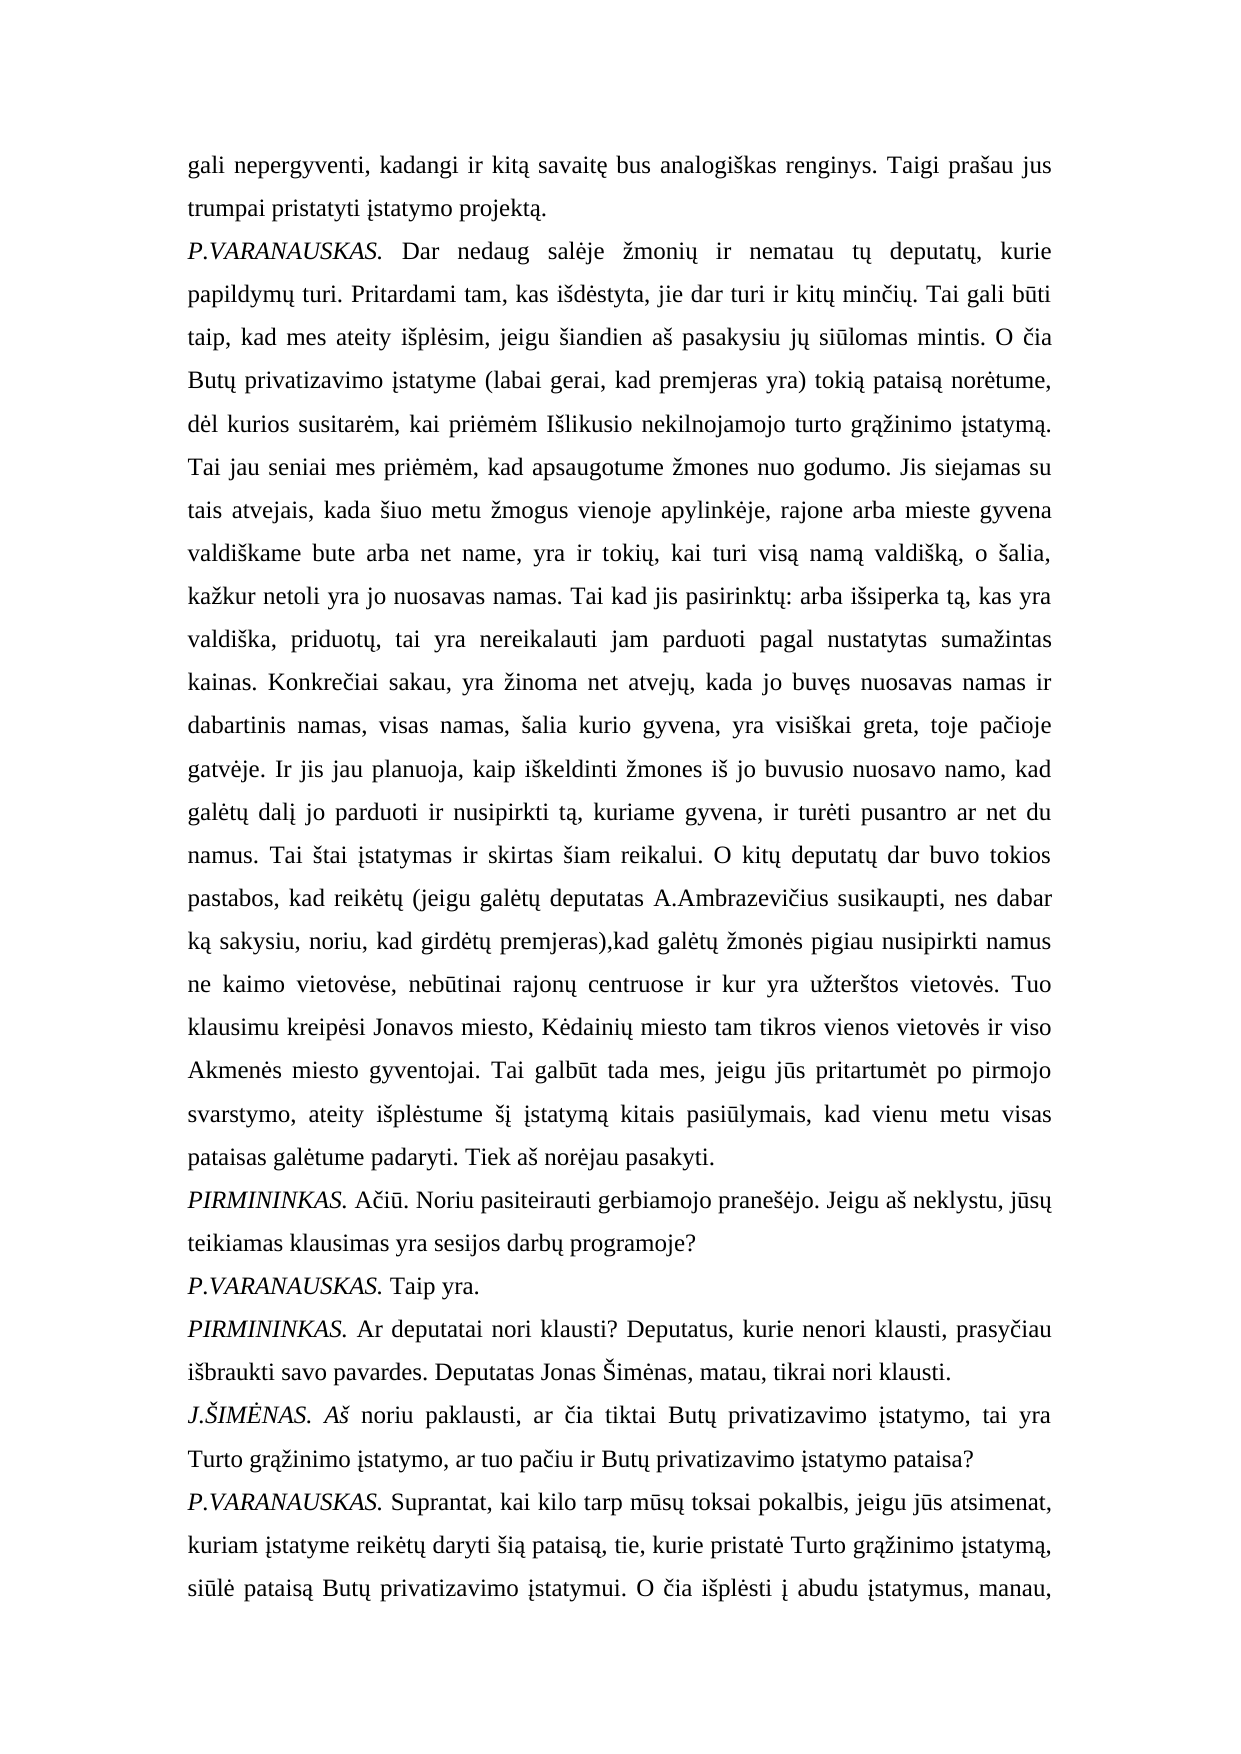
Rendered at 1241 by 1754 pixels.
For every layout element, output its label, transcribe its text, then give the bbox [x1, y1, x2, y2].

text PIRMININKAS. Ar deputatai nori klausti? Deputatus, kurie nenori klausti, prasyčiau išbraukti savo pavardes. Deputatas Jonas Šimėnas, matau, tikrai nori klausti. [187, 1314, 1053, 1386]
text gali nepergyventi, kadangi ir kitą savaitę bus analogiškas renginys. Taigi prašau jus trumpai pristatyti įstatymo projektą. [187, 150, 1053, 222]
text P.VARANAUSKAS. Dar nedaug salėje žmonių ir nematau tų deputatų, kurie papildymų turi. Pritardami tam, kas išdėstyta, jie dar turi ir kitų minčių. Tai gali būti taip, kad mes ateity išplėsim, jeigu šiandien aš pasakysiu jų siūlomas mintis. O čia Butų privatizavimo įstatyme (labai gerai, kad premjeras yra) tokią pataisą norėtume, dėl kurios susitarėm, kai priėmėm Išlikusio nekilnojamojo turto grąžinimo įstatymą. Tai jau seniai mes priėmėm, kad apsaugotume žmones nuo godumo. Jis siejamas su tais atvejais, kada šiuo metu žmogus vienoje apylinkėje, rajone arba mieste gyvena valdiškame bute arba net name, yra ir tokių, kai turi visą namą valdišką, o šalia, kažkur netoli yra jo nuosavas namas. Tai kad jis pasirinktų: arba išsiperka tą, kas yra valdiška, priduotų, tai yra nereikalauti jam parduoti pagal nustatytas sumažintas kainas. Konkrečiai sakau, yra žinoma net atvejų, kada jo buvęs nuosavas namas ir dabartinis namas, visas namas, šalia kurio gyvena, yra visiškai greta, toje pačioje gatvėje. Ir jis jau planuoja, kaip iškeldinti žmones iš jo buvusio nuosavo namo, kad galėtų dalį jo parduoti ir nusipirkti tą, kuriame gyvena, ir turėti pusantro ar net du namus. Tai štai įstatymas ir skirtas šiam reikalui. O kitų deputatų dar buvo tokios pastabos, kad reikėtų (jeigu galėtų deputatas A.Ambrazevičius susikaupti, nes dabar ką sakysiu, noriu, kad girdėtų premjeras),kad galėtų žmonės pigiau nusipirkti namus ne kaimo vietovėse, nebūtinai rajonų centruose ir kur yra užterštos vietovės. Tuo klausimu kreipėsi Jonavos miesto, Kėdainių miesto tam tikros vienos vietovės ir viso Akmenės miesto gyventojai. Tai galbūt tada mes, jeigu jūs pritartumėt po pirmojo svarstymo, ateity išplėstume šį įstatymą kitais pasiūlymais, kad vienu metu visas pataisas galėtume padaryti. Tiek aš norėjau pasakyti. [187, 236, 1053, 1171]
text J.ŠIMĖNAS. Aš noriu paklausti, ar čia tiktai Butų privatizavimo įstatymo, tai yra Turto grąžinimo įstatymo, ar tuo pačiu ir Butų privatizavimo įstatymo pataisa? [187, 1401, 1053, 1472]
text P.VARANAUSKAS. Taip yra. [187, 1271, 1053, 1300]
text PIRMININKAS. Ačiū. Noriu pasiteirauti gerbiamojo pranešėjo. Jeigu aš neklystu, jūsų teikiamas klausimas yra sesijos darbų programoje? [187, 1185, 1053, 1257]
text P.VARANAUSKAS. Suprantat, kai kilo tarp mūsų toksai pokalbis, jeigu jūs atsimenat, kuriam įstatyme reikėtų daryti šią pataisą, tie, kurie pristatė Turto grąžinimo įstatymą, siūlė pataisą Butų privatizavimo įstatymui. O čia išplėsti į abudu įstatymus, manau, [187, 1487, 1053, 1602]
